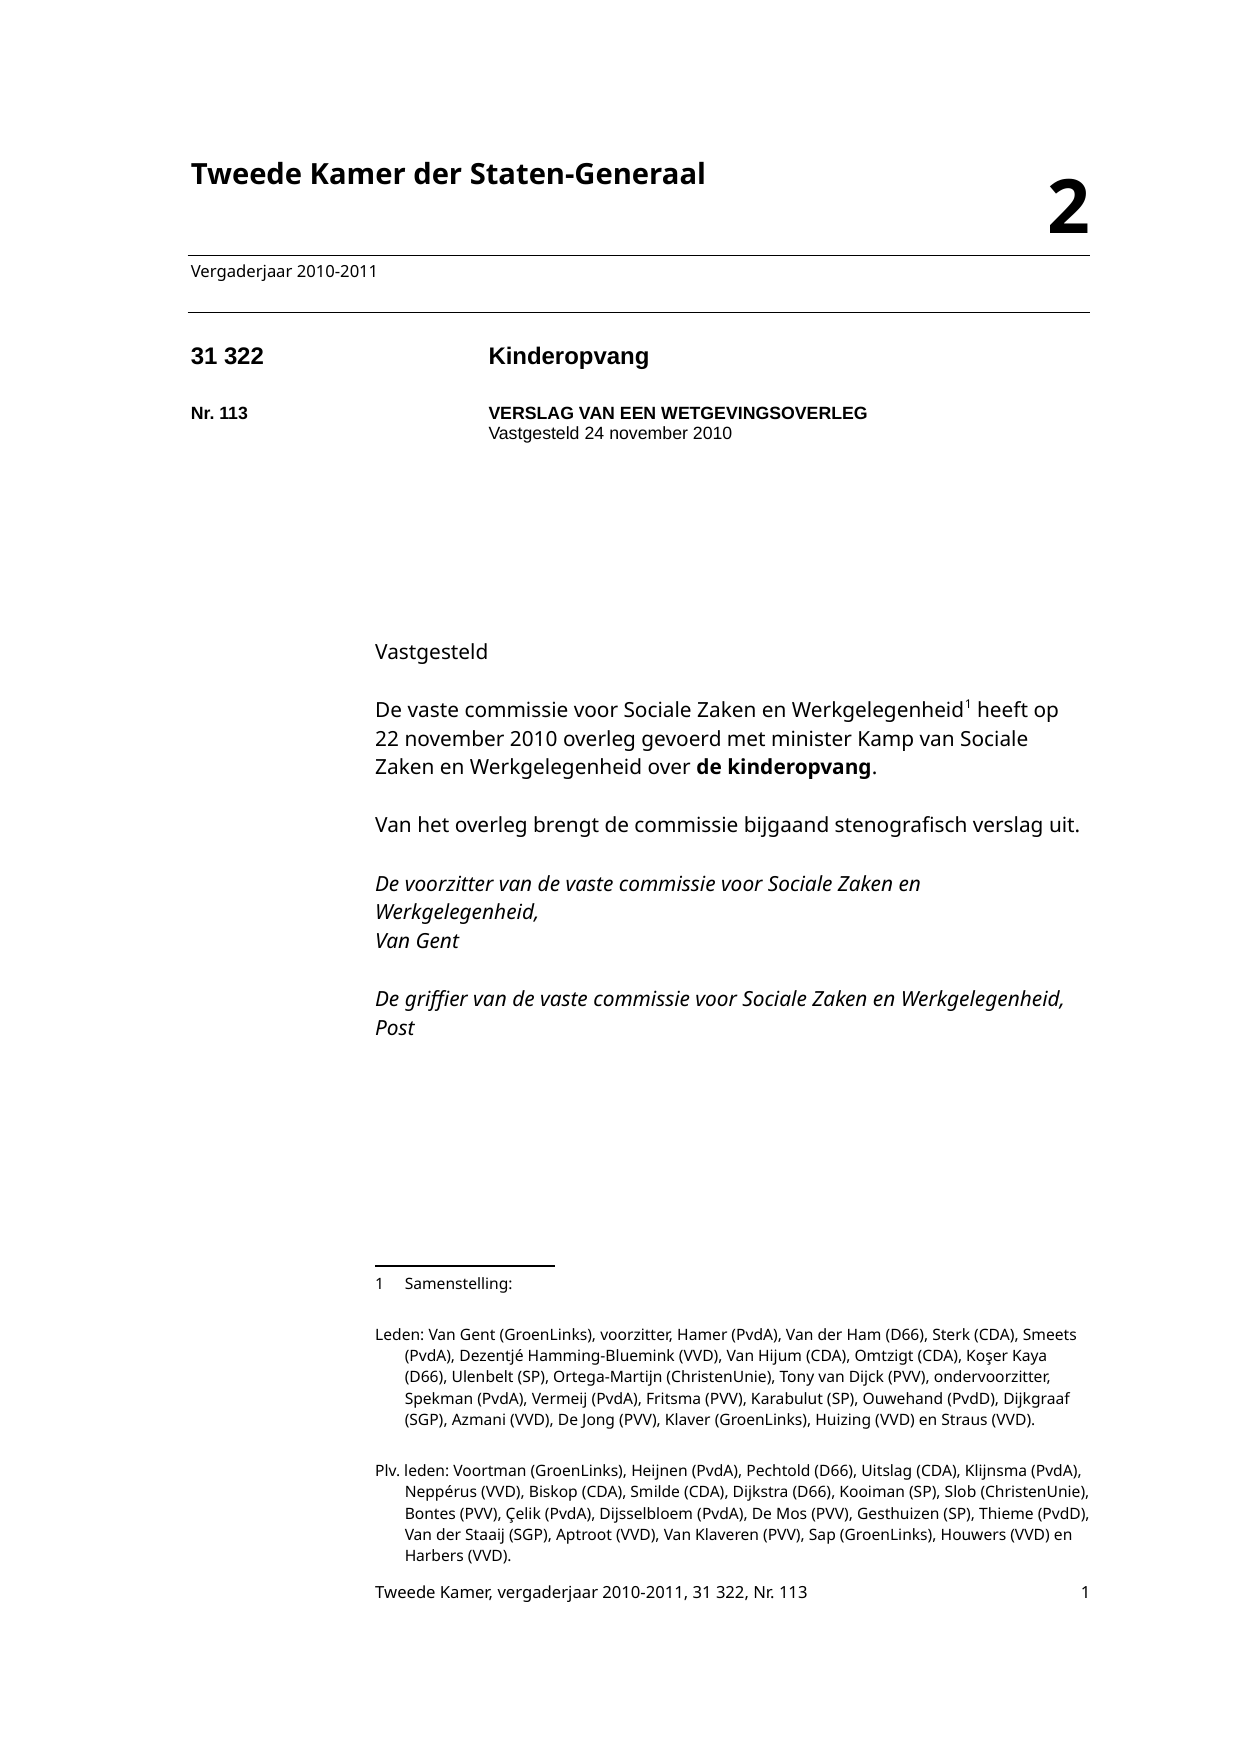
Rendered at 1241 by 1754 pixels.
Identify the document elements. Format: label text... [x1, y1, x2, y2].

text De vaste commissie voor Sociale Zaken en Werkgelegenheid heeft op 22 november 2010 overleg gevoerd met minister Kamp van Sociale Zaken en Werkgelegenheid over de kinderopvang. [375, 695, 1090, 781]
table_cell VERSLAG VAN EEN WETGEVINGSOVERLEG Vastgesteld 24 november 2010 [485, 399, 1090, 518]
text De griffier van de vaste commissie voor Sociale Zaken en Werkgelegenheid, [375, 984, 1090, 1013]
table_cell Kinderopvang [485, 339, 1090, 399]
text Van Gent [375, 926, 1090, 954]
text Leden: Van Gent (GroenLinks), voorzitter, Hamer (PvdA), Van der Ham (D66), Sterk (CDA), Smeets (PvdA), Dezentjé Hamming-Bluemink (VVD), Van Hijum (CDA), Omtzigt (CDA), Koşer Kaya (D66), Ulenbelt (SP), Ortega-Martijn (ChristenUnie), Tony van Dijck (PVV), ondervoorzitter, Spekman (PvdA), Vermeij (PvdA), Fritsma (PVV), Karabulut (SP), Ouwehand (PvdD), Dijkgraaf (SGP), Azmani (VVD), De Jong (PVV), Klaver (GroenLinks), Huizing (VVD) en Straus (VVD). [375, 1166, 1090, 1366]
table_cell Vergaderjaar 2010-2011 [188, 256, 485, 312]
table_cell 31 322 [188, 339, 485, 399]
table_header 2 [910, 150, 1090, 255]
table_cell [485, 256, 1090, 312]
text Van het overleg brengt de commissie bijgaand stenografisch verslag uit. [375, 811, 1090, 839]
text De voorzitter van de vaste commissie voor Sociale Zaken en Werkgelegenheid, [375, 869, 1090, 926]
text Post [375, 1013, 1090, 1041]
text Vastgesteld [375, 637, 1090, 665]
table_cell [485, 313, 1090, 339]
table_cell Nr. 113 [188, 399, 485, 518]
table_header Tweede Kamer der Staten-Generaal [188, 150, 909, 255]
text Samenstelling: [375, 1108, 1090, 1136]
text Plv. leden: Voortman (GroenLinks), Heijnen (PvdA), Pechtold (D66), Uitslag (CDA), Klijnsma (PvdA), Neppérus (VVD), Biskop (CDA), Smilde (CDA), Dijkstra (D66), Kooiman (SP), Slob (ChristenUnie), Bontes (PVV), Çelik (PvdA), Dijsselbloem (PvdA), De Mos (PVV), Gesthuizen (SP), Thieme (PvdD), Van der Staaij (SGP), Aptroot (VVD), Van Klaveren (PVV), Sap (GroenLinks), Houwers (VVD) en Harbers (VVD). [375, 1396, 1090, 1566]
table_cell [188, 313, 485, 339]
